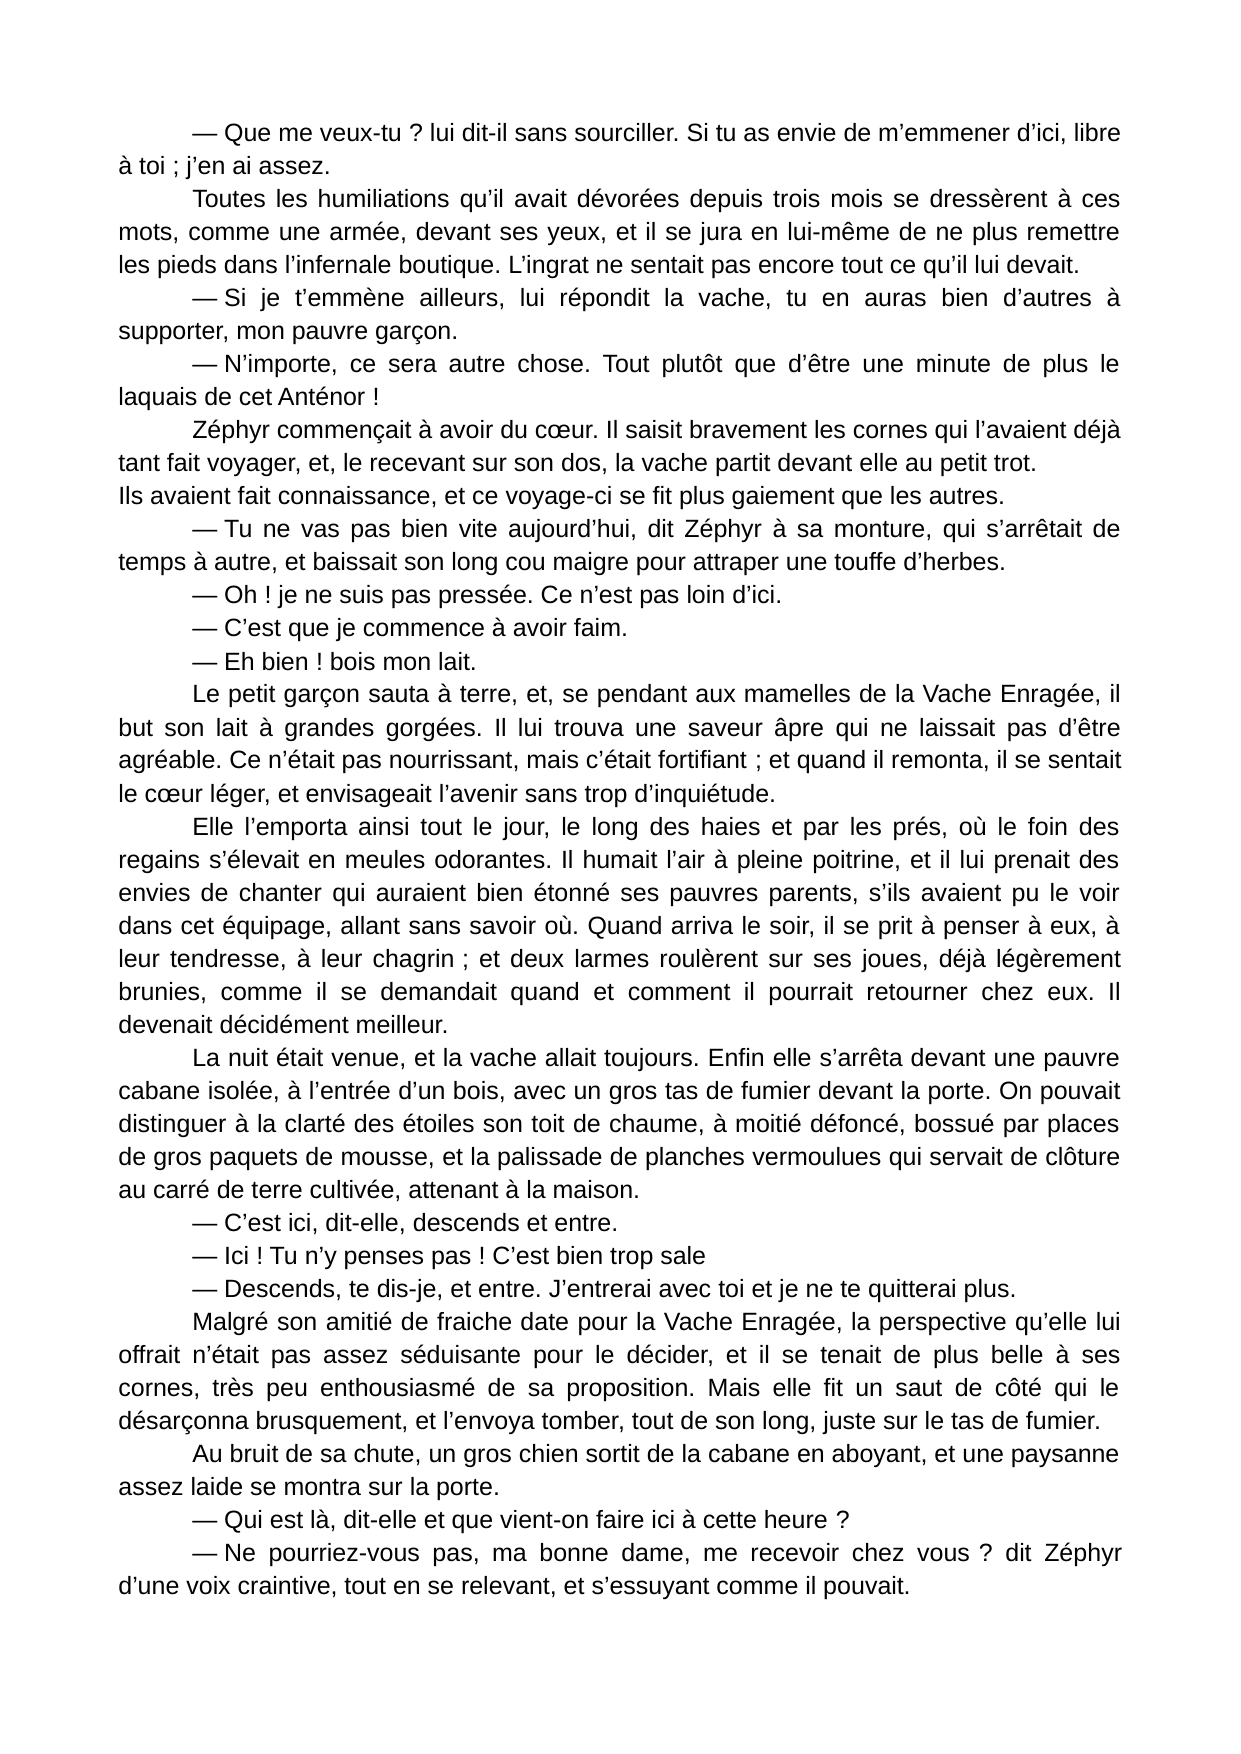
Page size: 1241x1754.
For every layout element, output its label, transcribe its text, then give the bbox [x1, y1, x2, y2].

text Au bruit de sa chute, un gros chien sortit de la cabane en aboyant, et une paysanne assez laide se montra sur la porte. [118, 1439, 1122, 1501]
text Malgré son amitié de fraiche date pour la Vache Enragée, la perspective qu’elle lui offrait n’était pas assez séduisante pour le décider, et il se tenait de plus belle à ses cornes, très peu enthousiasmé de sa proposition. Mais elle fit un saut de côté qui le désarçonna brusquement, et l’envoya tomber, tout de son long, juste sur le tas de fumier. [118, 1307, 1122, 1435]
text — C’est que je commence à avoir faim. [118, 613, 1122, 642]
text Elle l’emporta ainsi tout le jour, le long des haies et par les prés, où le foin des regains s’élevait en meules odorantes. Il humait l’air à pleine poitrine, et il lui prenait des envies de chanter qui auraient bien étonné ses pauvres parents, s’ils avaient pu le voir dans cet équipage, allant sans savoir où. Quand arriva le soir, il se prit à penser à eux, à leur tendresse, à leur chagrin ; et deux larmes roulèrent sur ses joues, déjà légèrement brunies, comme il se demandait quand et comment il pourrait retourner chez eux. Il devenait décidément meilleur. [118, 812, 1122, 1038]
text — Descends, te dis-je, et entre. J’entrerai avec toi et je ne te quitterai plus. [118, 1274, 1122, 1303]
text — Qui est là, dit-elle et que vient-on faire ici à cette heure ? [118, 1505, 1122, 1534]
text Ils avaient fait connaissance, et ce voyage-ci se fit plus gaiement que les autres. [118, 481, 1122, 510]
text — Que me veux-tu ? lui dit-il sans sourciller. Si tu as envie de m’emmener d’ici, libre à toi ; j’en ai assez. [118, 118, 1122, 180]
text Toutes les humiliations qu’il avait dévorées depuis trois mois se dressèrent à ces mots, comme une armée, devant ses yeux, et il se jura en lui-même de ne plus remettre les pieds dans l’infernale boutique. L’ingrat ne sentait pas encore tout ce qu’il lui devait. [118, 184, 1122, 279]
text — N’importe, ce sera autre chose. Tout plutôt que d’être une minute de plus le laquais de cet Anténor ! [118, 349, 1122, 411]
text — Ici ! Tu n’y penses pas ! C’est bien trop sale [118, 1241, 1122, 1269]
text — Tu ne vas pas bien vite aujourd’hui, dit Zéphyr à sa monture, qui s’arrêtait de temps à autre, et baissait son long cou maigre pour attraper une touffe d’herbes. [118, 514, 1122, 576]
text — Ne pourriez-vous pas, ma bonne dame, me recevoir chez vous ? dit Zéphyr d’une voix craintive, tout en se relevant, et s’essuyant comme il pouvait. [118, 1538, 1122, 1600]
text — Eh bien ! bois mon lait. [118, 646, 1122, 675]
text Zéphyr commençait à avoir du cœur. Il saisit bravement les cornes qui l’avaient déjà tant fait voyager, et, le recevant sur son dos, la vache partit devant elle au petit trot. [118, 415, 1122, 477]
text La nuit était venue, et la vache allait toujours. Enfin elle s’arrêta devant une pauvre cabane isolée, à l’entrée d’un bois, avec un gros tas de fumier devant la porte. On pouvait distinguer à la clarté des étoiles son toit de chaume, à moitié défoncé, bossué par places de gros paquets de mousse, et la palissade de planches vermoulues qui servait de clôture au carré de terre cultivée, attenant à la maison. [118, 1043, 1122, 1203]
text Le petit garçon sauta à terre, et, se pendant aux mamelles de la Vache Enragée, il but son lait à grandes gorgées. Il lui trouva une saveur âpre qui ne laissait pas d’être agréable. Ce n’était pas nourrissant, mais c’était fortifiant ; et quand il remonta, il se sentait le cœur léger, et envisageait l’avenir sans trop d’inquiétude. [118, 679, 1122, 807]
text — Oh ! je ne suis pas pressée. Ce n’est pas loin d’ici. [118, 580, 1122, 609]
text — Si je t’emmène ailleurs, lui répondit la vache, tu en auras bien d’autres à supporter, mon pauvre garçon. [118, 283, 1122, 345]
text — C’est ici, dit-elle, descends et entre. [118, 1208, 1122, 1237]
